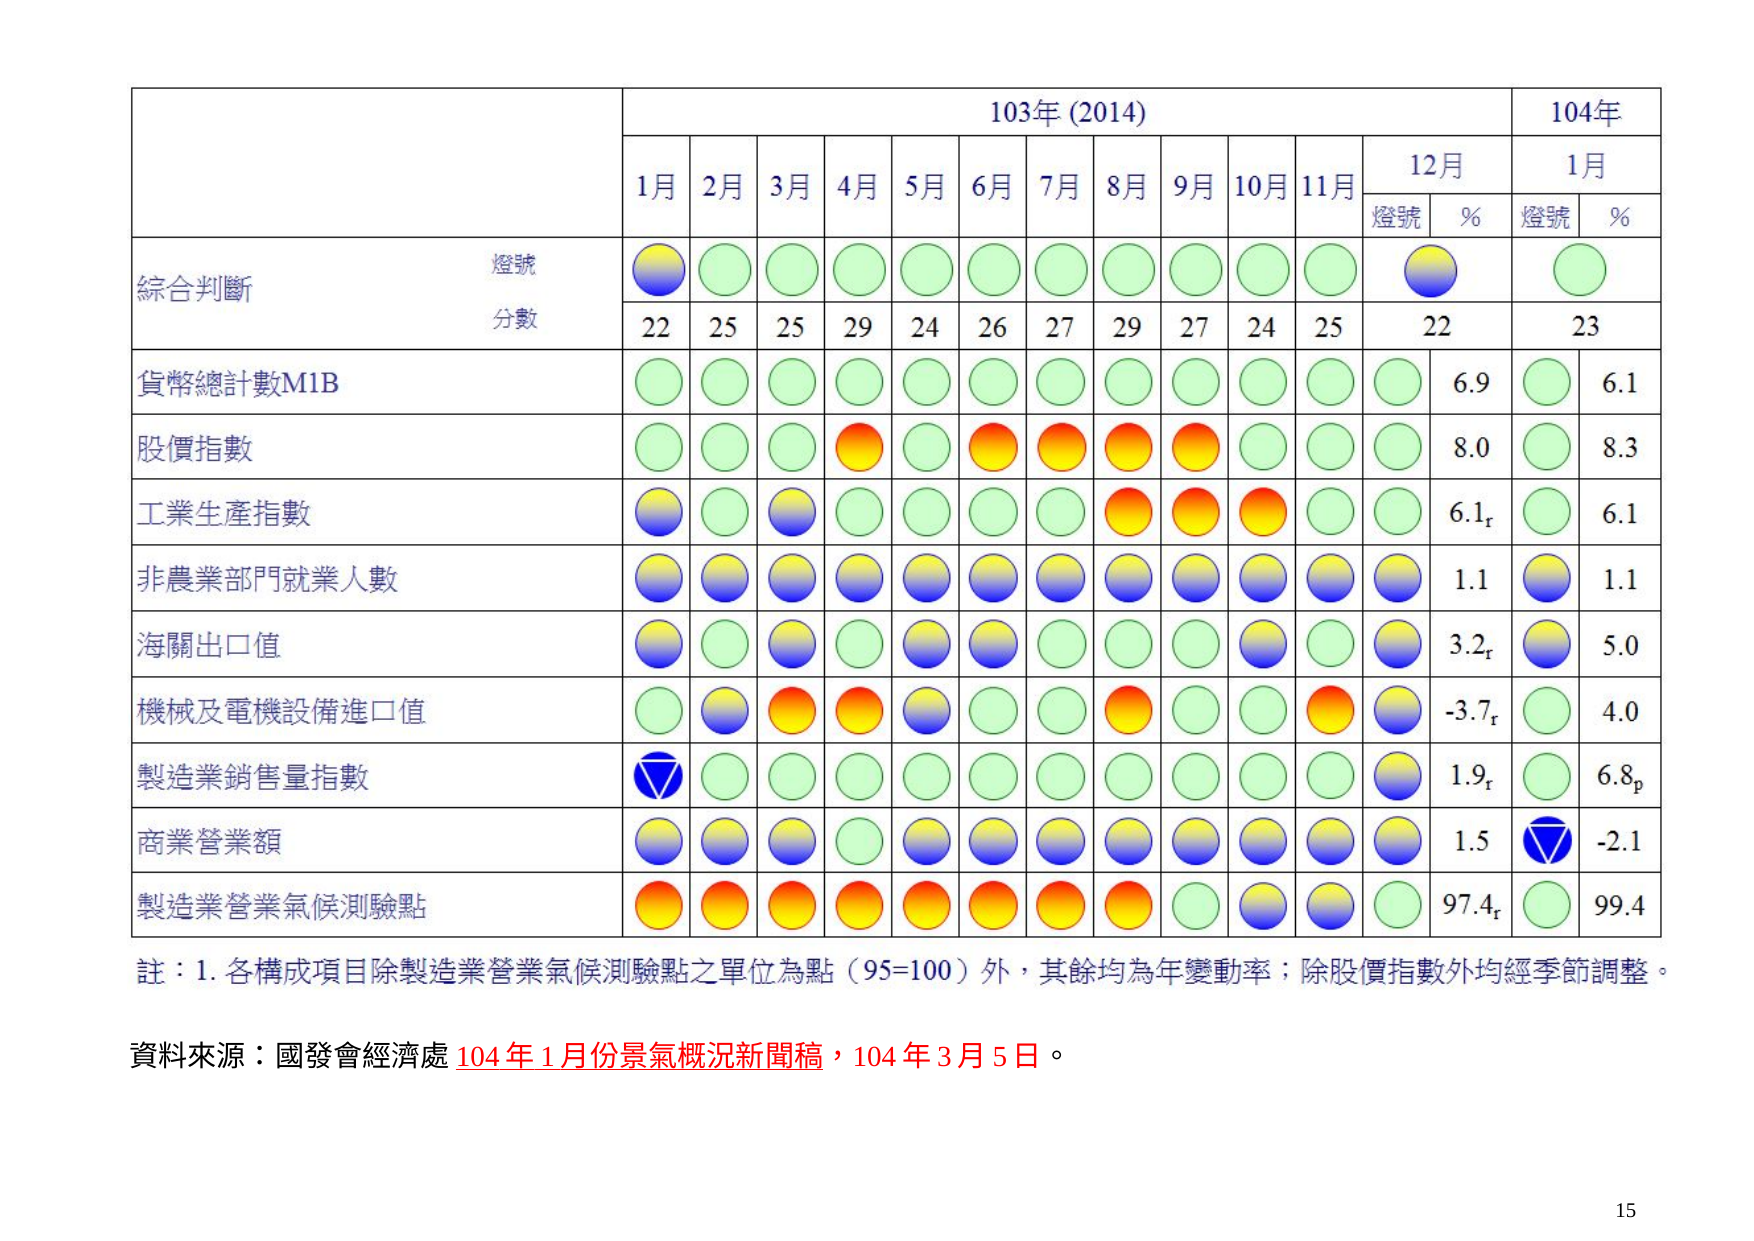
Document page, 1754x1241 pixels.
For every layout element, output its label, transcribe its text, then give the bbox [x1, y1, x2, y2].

text 資料來源：國發會經濟處104年1月份景氣概況新聞稿，104年3月5日。 [129, 1033, 1198, 1071]
